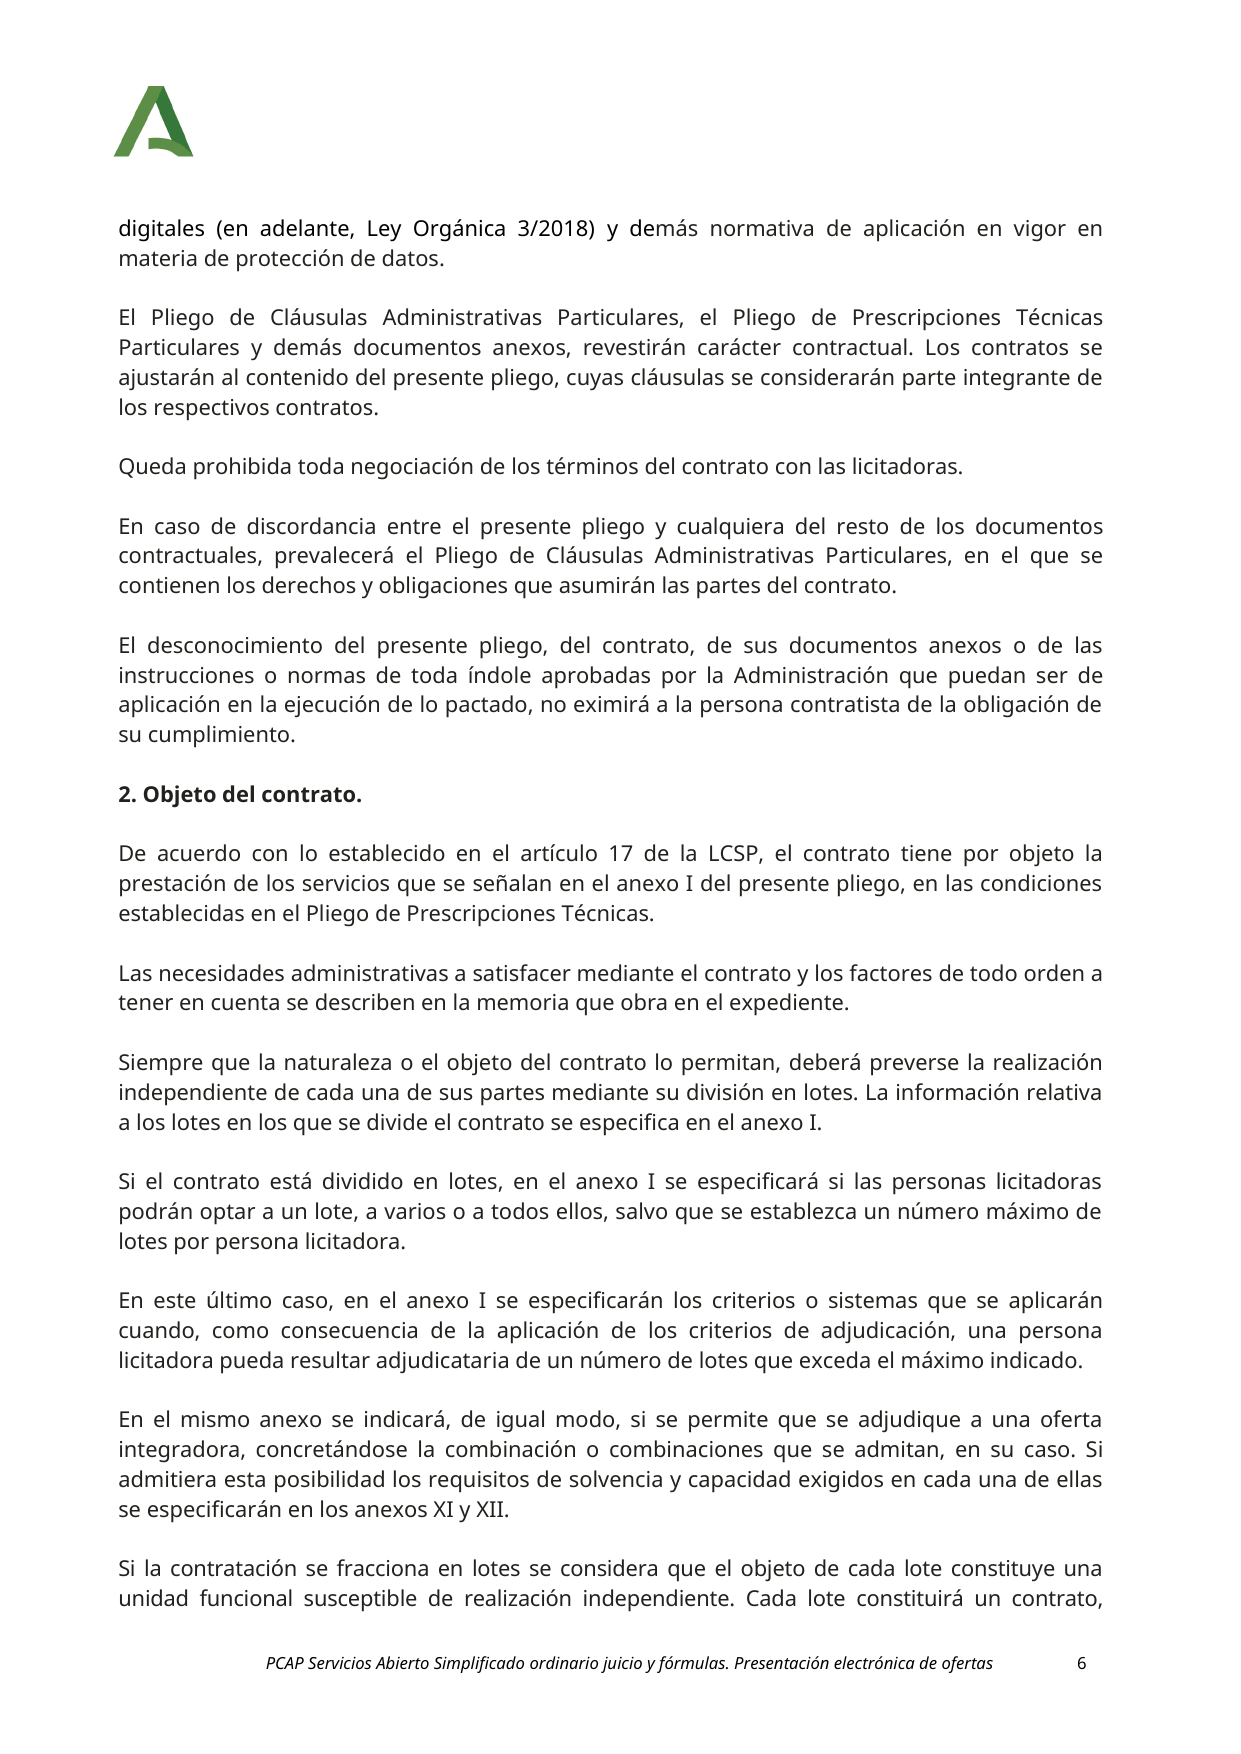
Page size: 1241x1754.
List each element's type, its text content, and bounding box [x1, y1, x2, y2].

picture [109, 81, 198, 161]
text Siempre que la naturaleza o el objeto del contrato lo permitan, deberá preverse la realización independiente de cada una de sus partes mediante su división en lotes. La información relativa a los lotes en los que se divide el contrato se especifica en el anexo I. [118, 1047, 1104, 1136]
text 2. Objeto del contrato. [118, 779, 1104, 808]
text En este último caso, en el anexo I se especificarán los criterios o sistemas que se aplicarán cuando, como consecuencia de la aplicación de los criterios de adjudicación, una persona licitadora pueda resultar adjudicataria de un número de lotes que exceda el máximo indicado. [118, 1285, 1104, 1374]
text digitales (en adelante, Ley Orgánica 3/2018) y demás normativa de aplicación en vigor en materia de protección de datos. [118, 213, 1104, 272]
text De acuerdo con lo establecido en el artículo 17 de la LCSP, el contrato tiene por objeto la prestación de los servicios que se señalan en el anexo I del presente pliego, en las condiciones establecidas en el Pliego de Prescripciones Técnicas. [118, 838, 1104, 928]
text Si el contrato está dividido en lotes, en el anexo I se especificará si las personas licitadoras podrán optar a un lote, a varios o a todos ellos, salvo que se establezca un número máximo de lotes por persona licitadora. [118, 1166, 1104, 1255]
text Queda prohibida toda negociación de los términos del contrato con las licitadoras. [118, 451, 1104, 481]
text El desconocimiento del presente pliego, del contrato, de sus documentos anexos o de las instrucciones o normas de toda índole aprobadas por la Administración que puedan ser de aplicación en la ejecución de lo pactado, no eximirá a la persona contratista de la obligación de su cumplimiento. [118, 630, 1104, 749]
text En caso de discordancia entre el presente pliego y cualquiera del resto de los documentos contractuales, prevalecerá el Pliego de Cláusulas Administrativas Particulares, en el que se contienen los derechos y obligaciones que asumirán las partes del contrato. [118, 511, 1104, 600]
text En el mismo anexo se indicará, de igual modo, si se permite que se adjudique a una oferta integradora, concretándose la combinación o combinaciones que se admitan, en su caso. Si admitiera esta posibilidad los requisitos de solvencia y capacidad exigidos en cada una de ellas se especificarán en los anexos XI y XII. [118, 1404, 1104, 1523]
text Si la contratación se fracciona en lotes se considera que el objeto de cada lote constituye una unidad funcional susceptible de realización independiente. Cada lote constituirá un contrato, [118, 1553, 1104, 1613]
text El Pliego de Cláusulas Administrativas Particulares, el Pliego de Prescripciones Técnicas Particulares y demás documentos anexos, revestirán carácter contractual. Los contratos se ajustarán al contenido del presente pliego, cuyas cláusulas se considerarán parte integrante de los respectivos contratos. [118, 302, 1104, 421]
text Las necesidades administrativas a satisfacer mediante el contrato y los factores de todo orden a tener en cuenta se describen en la memoria que obra en el expediente. [118, 957, 1104, 1017]
